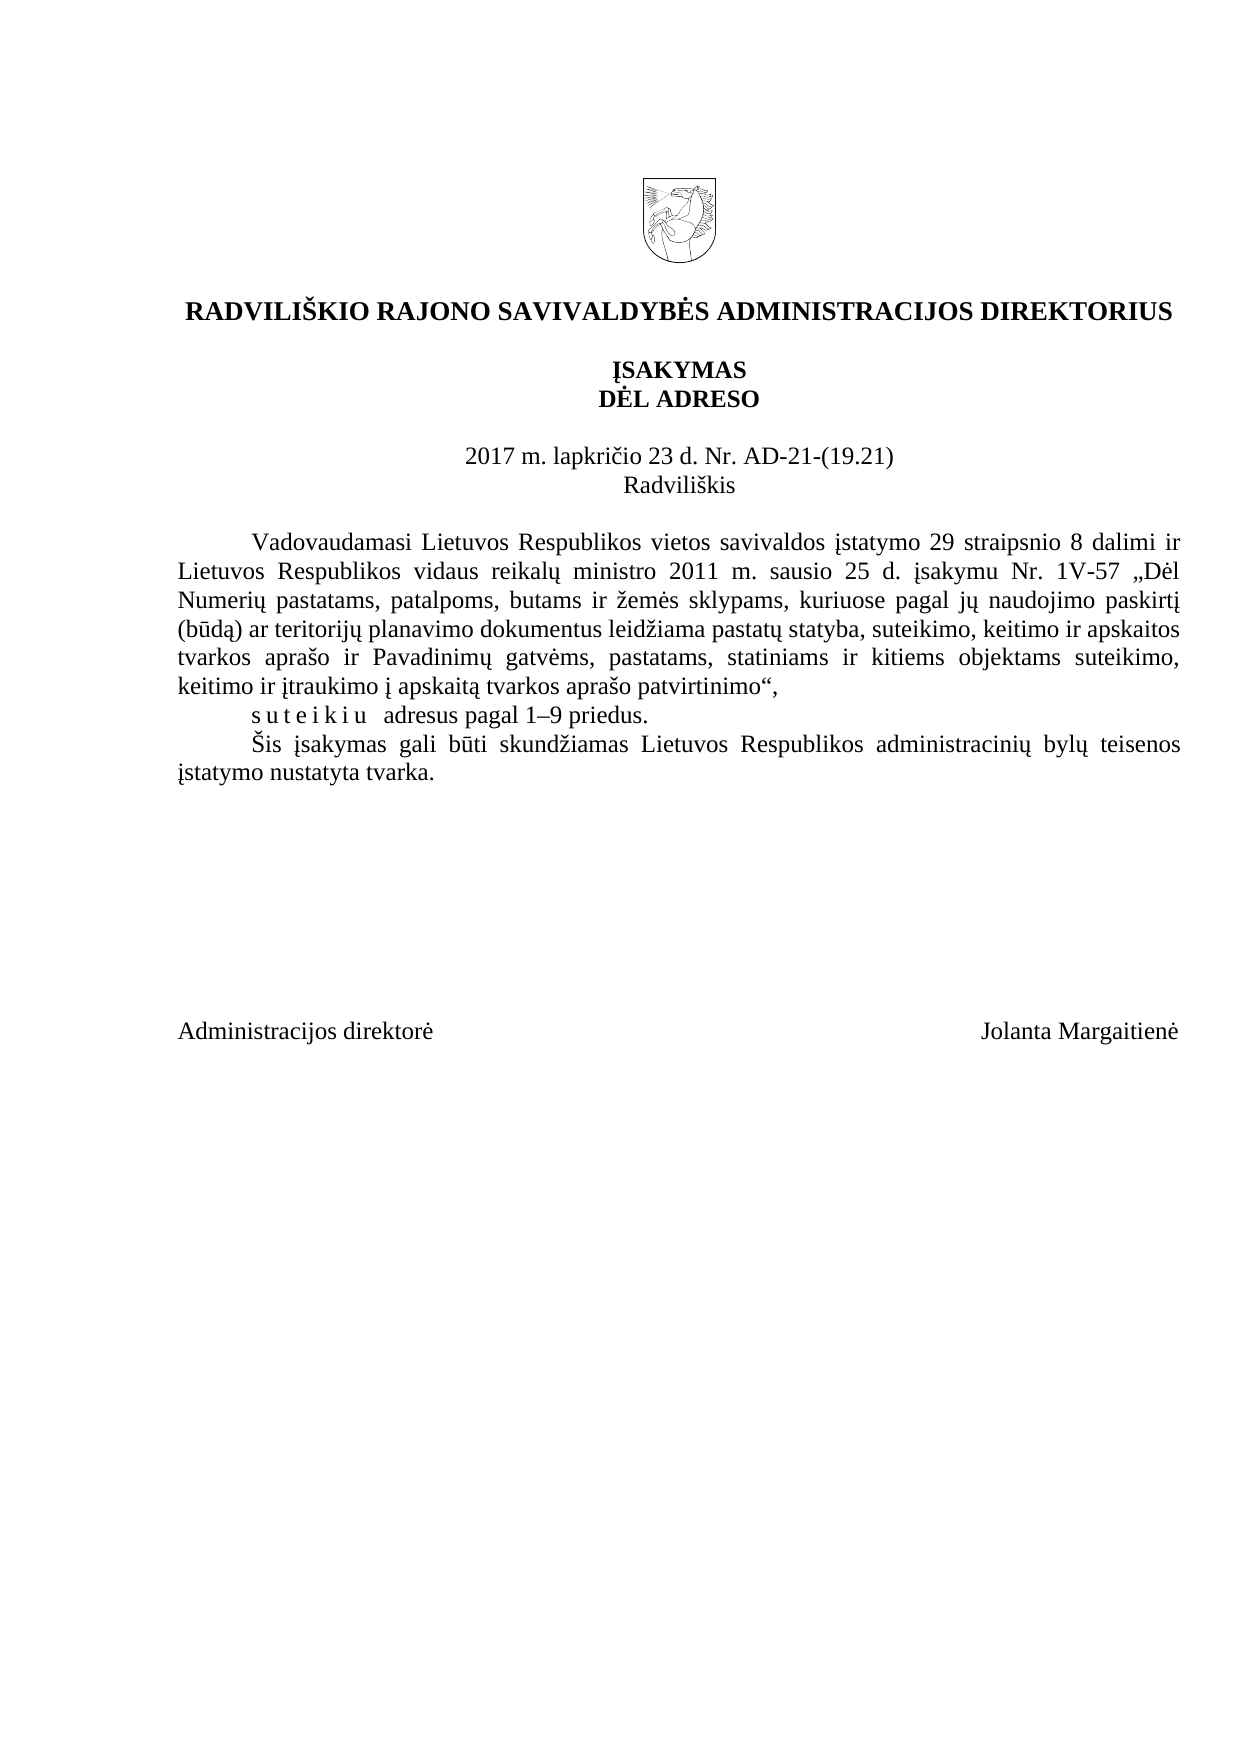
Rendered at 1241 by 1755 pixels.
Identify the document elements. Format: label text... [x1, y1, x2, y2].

text RADVILIŠKIO RAJONO SAVIVALDYBĖS ADMINISTRACIJOS DIREKTORIUS [177, 295, 1181, 326]
text 2017 m. lapkričio 23 d. Nr. AD-21-(19.21) [177, 441, 1181, 470]
text Vadovaudamasi Lietuvos Respublikos vietos savivaldos įstatymo 29 straipsnio 8 dalimi ir Lietuvos Respublikos vidaus reikalų ministro 2011 m. sausio 25 d. įsakymu Nr. 1V-57 „Dėl Numerių pastatams, patalpoms, butams ir žemės sklypams, kuriuose pagal jų naudojimo paskirtį (būdą) ar teritorijų planavimo dokumentus leidžiama pastatų statyba, suteikimo, keitimo ir apskaitos tvarkos aprašo ir Pavadinimų gatvėms, pastatams, statiniams ir kitiems objektams suteikimo, keitimo ir įtraukimo į apskaitą tvarkos aprašo patvirtinimo“, [177, 527, 1181, 700]
text Administracijos direktorė Jolanta Margaitienė [177, 1016, 1181, 1045]
text DĖL ADRESO [177, 384, 1181, 412]
text suteikiu adresus pagal 1–9 priedus. [177, 700, 1181, 729]
text ĮSAKYMAS [177, 355, 1181, 384]
text Radviliškis [177, 470, 1181, 499]
text Šis įsakymas gali būti skundžiamas Lietuvos Respublikos administracinių bylų teisenos įstatymo nustatyta tvarka. [177, 729, 1181, 786]
